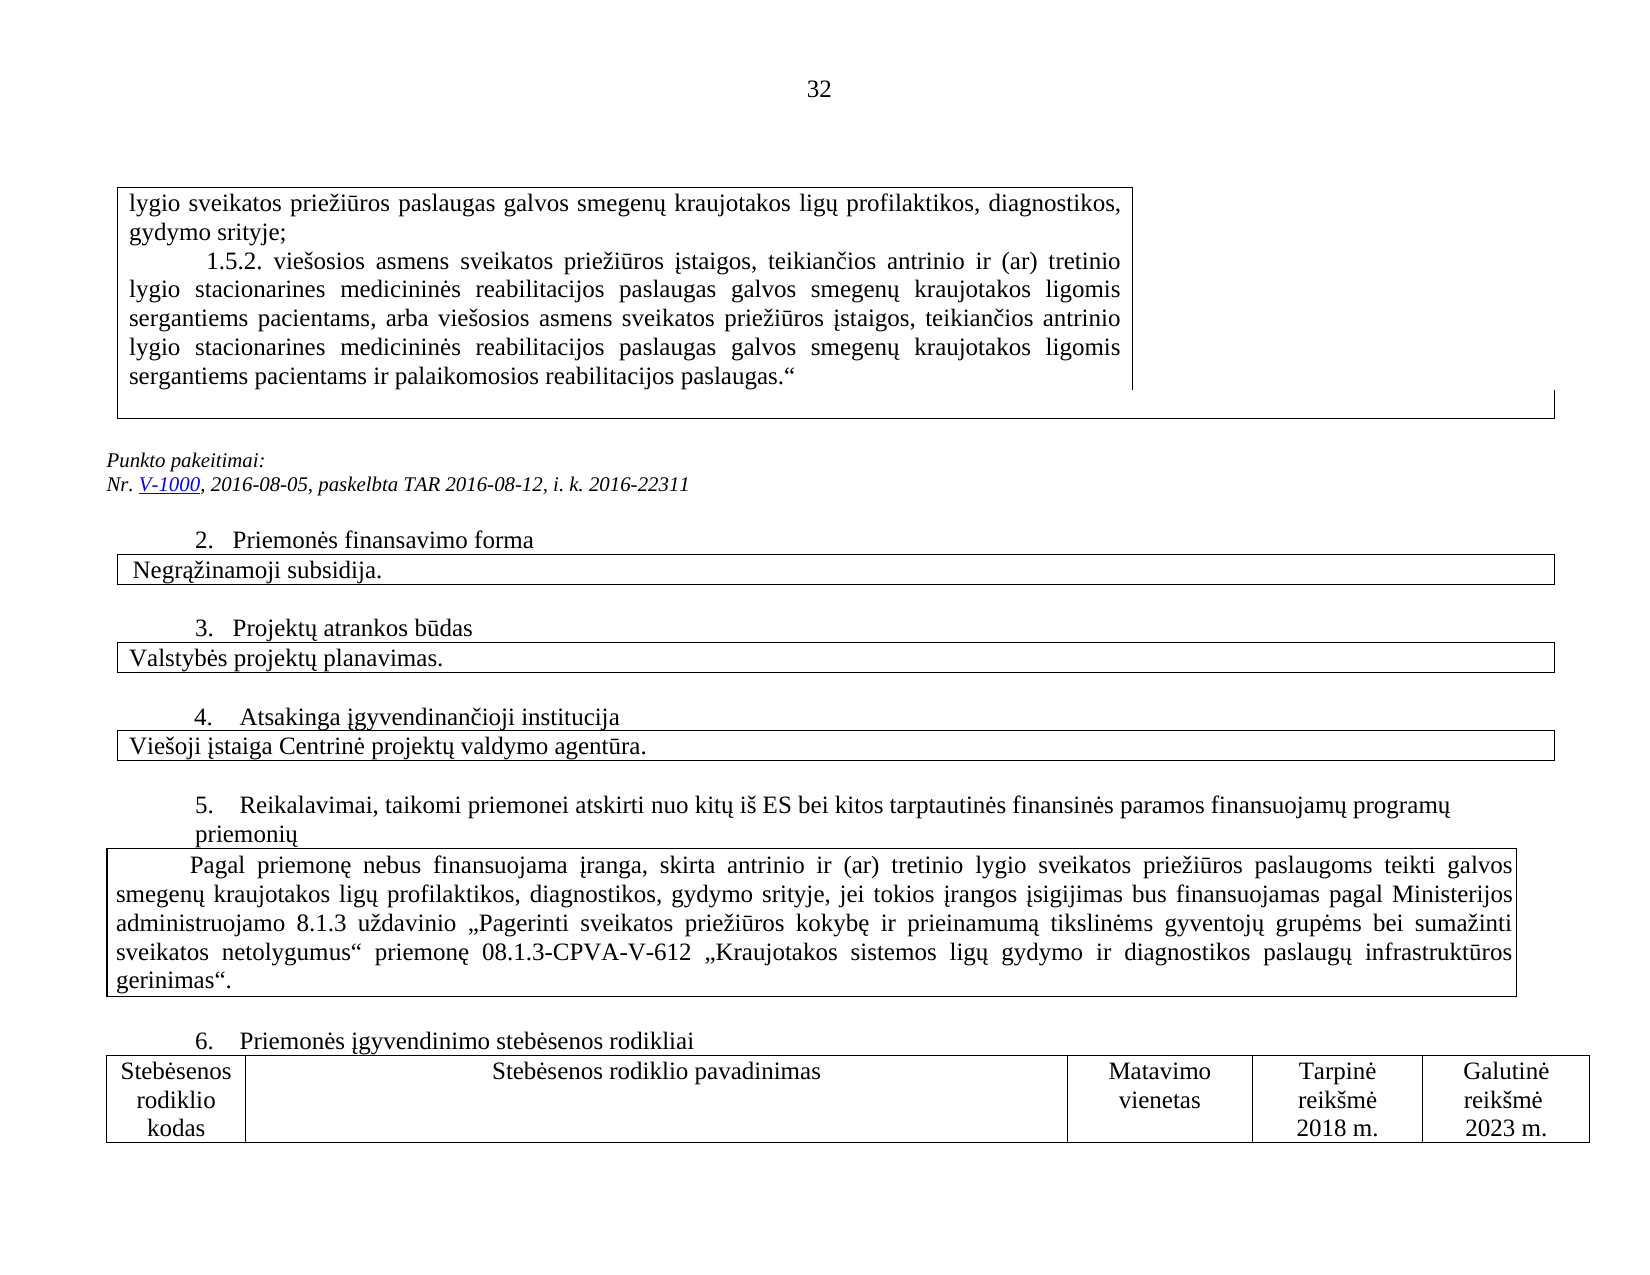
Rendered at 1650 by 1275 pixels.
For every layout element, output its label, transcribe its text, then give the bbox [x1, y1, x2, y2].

text Punkto pakeitimai: [106, 448, 1532, 472]
text 5. Reikalavimai, taikomi priemonei atskirti nuo kitų iš ES bei kitos tarptautinės finansinės paramos finansuojamų programų priemonių [195, 790, 1532, 847]
table_header Stebėsenos rodiklio kodas [107, 1056, 245, 1142]
text 6. Priemonės įgyvendinimo stebėsenos rodikliai [195, 1026, 1532, 1055]
table_header Negrąžinamoji subsidija. [118, 555, 1554, 583]
table_header Tarpinė reikšmė 2018 m. [1253, 1056, 1422, 1142]
table_header Matavimo vienetas [1068, 1056, 1252, 1142]
table_header Stebėsenos rodiklio pavadinimas [246, 1056, 1067, 1142]
text 2. Priemonės finansavimo forma [195, 525, 1532, 554]
text Nr. V-1000, 2016-08-05, paskelbta TAR 2016-08-12, i. k. 2016-22311 [106, 472, 1532, 496]
table_header [1133, 187, 1554, 389]
table_cell [118, 390, 1554, 418]
text 4. Atsakinga įgyvendinančioji institucija [194, 702, 1532, 730]
table_header Valstybės projektų planavimas. [118, 643, 1554, 672]
table_header lygio sveikatos priežiūros paslaugas galvos smegenų kraujotakos ligų profilaktikos, diagnostikos, gydymo srityje; 1.5.2. viešosios asmens sveikatos priežiūros įstaigos, teikiančios antrinio ir (ar) tretinio lygio stacionarines medicininės reabilitacijos paslaugas galvos smegenų kraujotakos ligomis sergantiems pacientams, arba viešosios asmens sveikatos priežiūros įstaigos, teikiančios antrinio lygio stacionarines medicininės reabilitacijos paslaugas galvos smegenų kraujotakos ligomis sergantiems pacientams ir palaikomosios reabilitacijos paslaugas.“ [118, 188, 1132, 389]
table_header Viešoji įstaiga Centrinė projektų valdymo agentūra. [118, 731, 1554, 760]
text 3. Projektų atrankos būdas [195, 613, 1532, 642]
table_header Galutinė reikšmė 2023 m. [1423, 1056, 1589, 1142]
text Pagal priemonę nebus finansuojama įranga, skirta antrinio ir (ar) tretinio lygio sveikatos priežiūros paslaugoms teikti galvos smegenų kraujotakos ligų profilaktikos, diagnostikos, gydymo srityje, jei tokios įrangos įsigijimas bus finansuojamas pagal Ministerijos administruojamo 8.1.3 uždavinio „Pagerinti sveikatos priežiūros kokybę ir prieinamumą tikslinėms gyventojų grupėms bei sumažinti sveikatos netolygumus“ priemonę 08.1.3-CPVA-V-612 „Kraujotakos sistemos ligų gydymo ir diagnostikos paslaugų infrastruktūros gerinimas“. [108, 849, 1516, 996]
